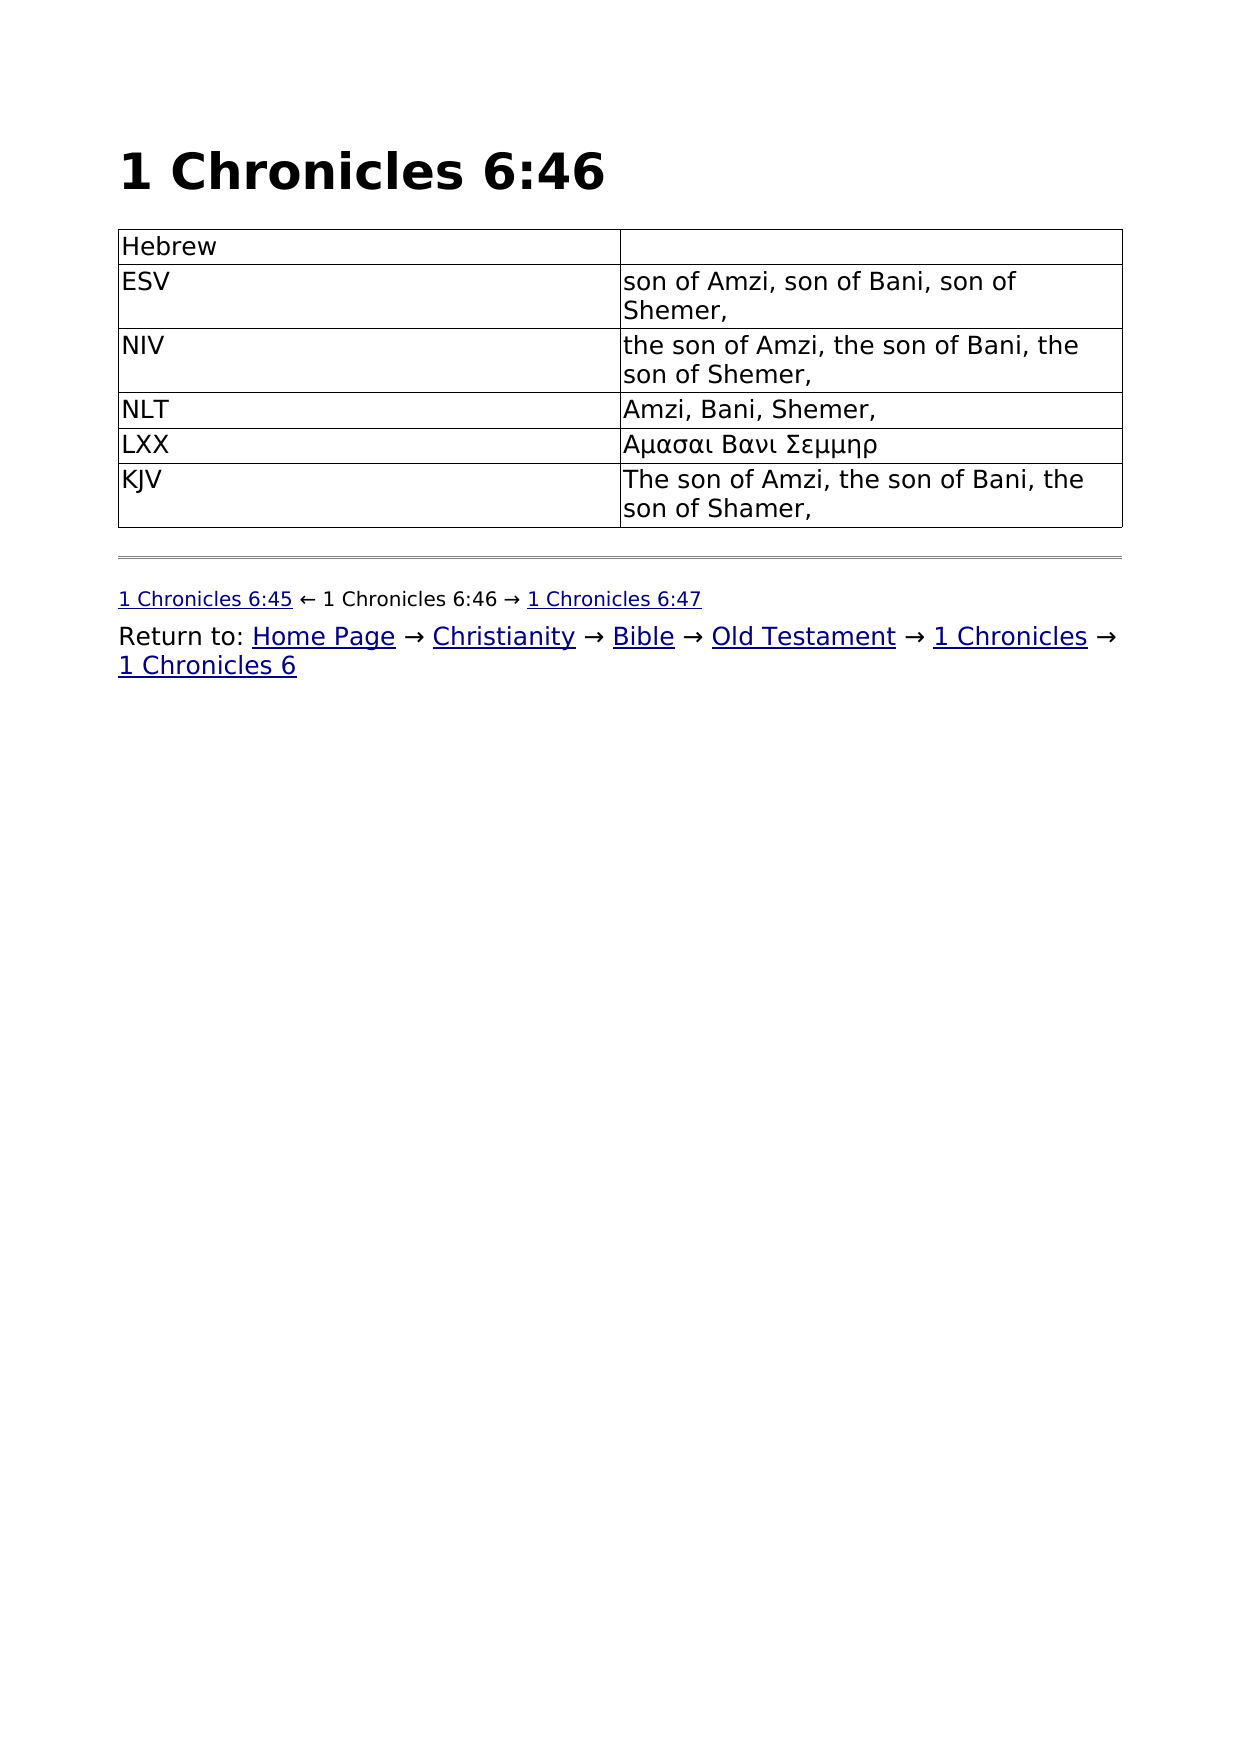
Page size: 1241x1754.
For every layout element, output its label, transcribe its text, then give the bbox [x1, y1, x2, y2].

table_header Hebrew [119, 230, 620, 264]
table_cell Amzi, Bani, Shemer, [621, 393, 1122, 427]
table_cell NLT [119, 393, 620, 427]
table_cell NIV [119, 329, 620, 392]
subtitle 1 Chronicles 6:46 [118, 143, 1122, 201]
table_cell son of Amzi, son of Bani, son of Shemer, [621, 265, 1122, 328]
table_cell ESV [119, 265, 620, 328]
table_cell the son of Amzi, the son of Bani, the son of Shemer, [621, 329, 1122, 392]
table_header [621, 230, 1122, 264]
table_cell LXX [119, 429, 620, 462]
table_cell Αμασαι Βανι Σεμμηρ [621, 429, 1122, 462]
table_cell KJV [119, 464, 620, 527]
text Return to: Home Page → Christianity → Bible → Old Testament → 1 Chronicles → 1 Chronicles 6 [118, 622, 1122, 680]
table_cell The son of Amzi, the son of Bani, the son of Shamer, [621, 464, 1122, 527]
text 1 Chronicles 6:45 ← 1 Chronicles 6:46 → 1 Chronicles 6:47 [118, 588, 1122, 622]
